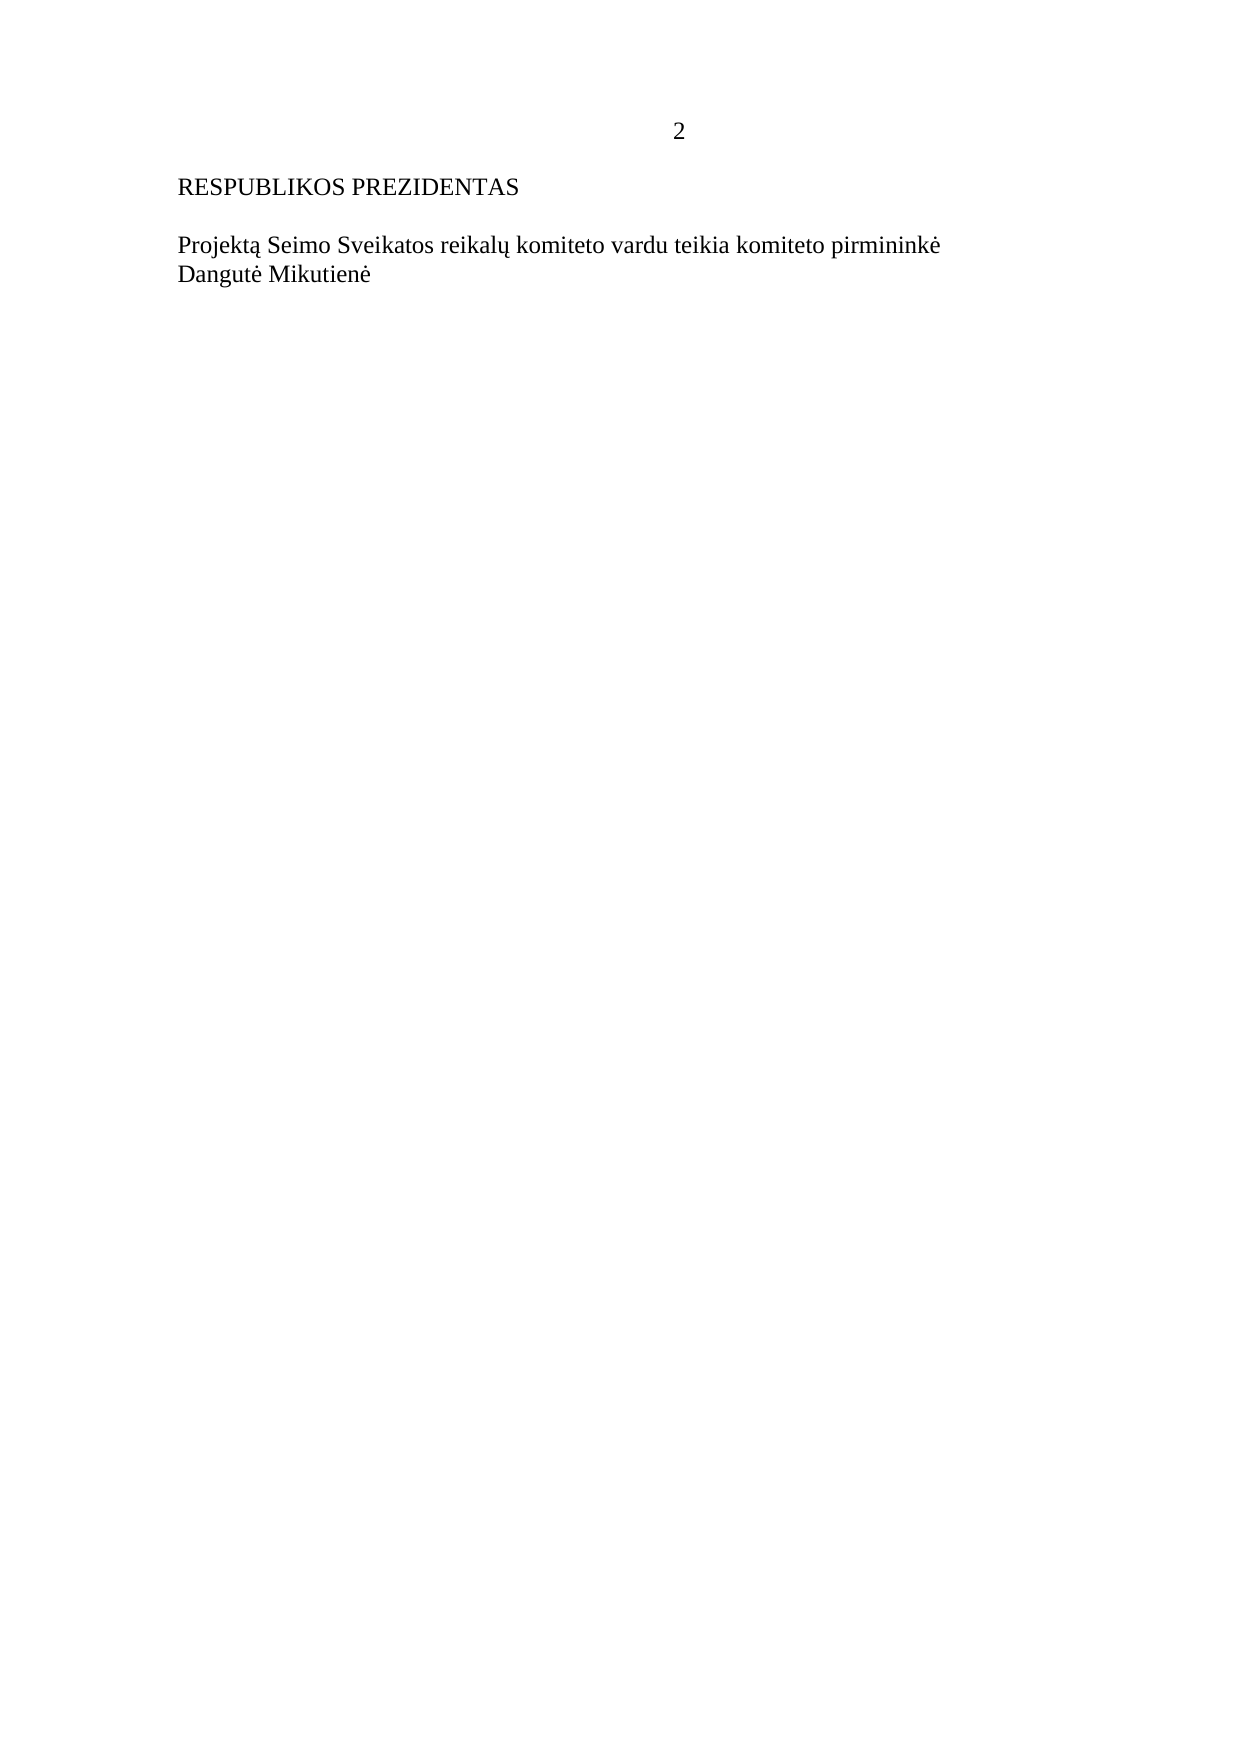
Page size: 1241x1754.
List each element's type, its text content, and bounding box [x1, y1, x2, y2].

text Projektą Seimo Sveikatos reikalų komiteto vardu teikia komiteto pirmininkė [177, 230, 1181, 259]
text Dangutė Mikutienė [177, 259, 1181, 287]
text RESPUBLIKOS PREZIDENTAS [177, 172, 1181, 201]
